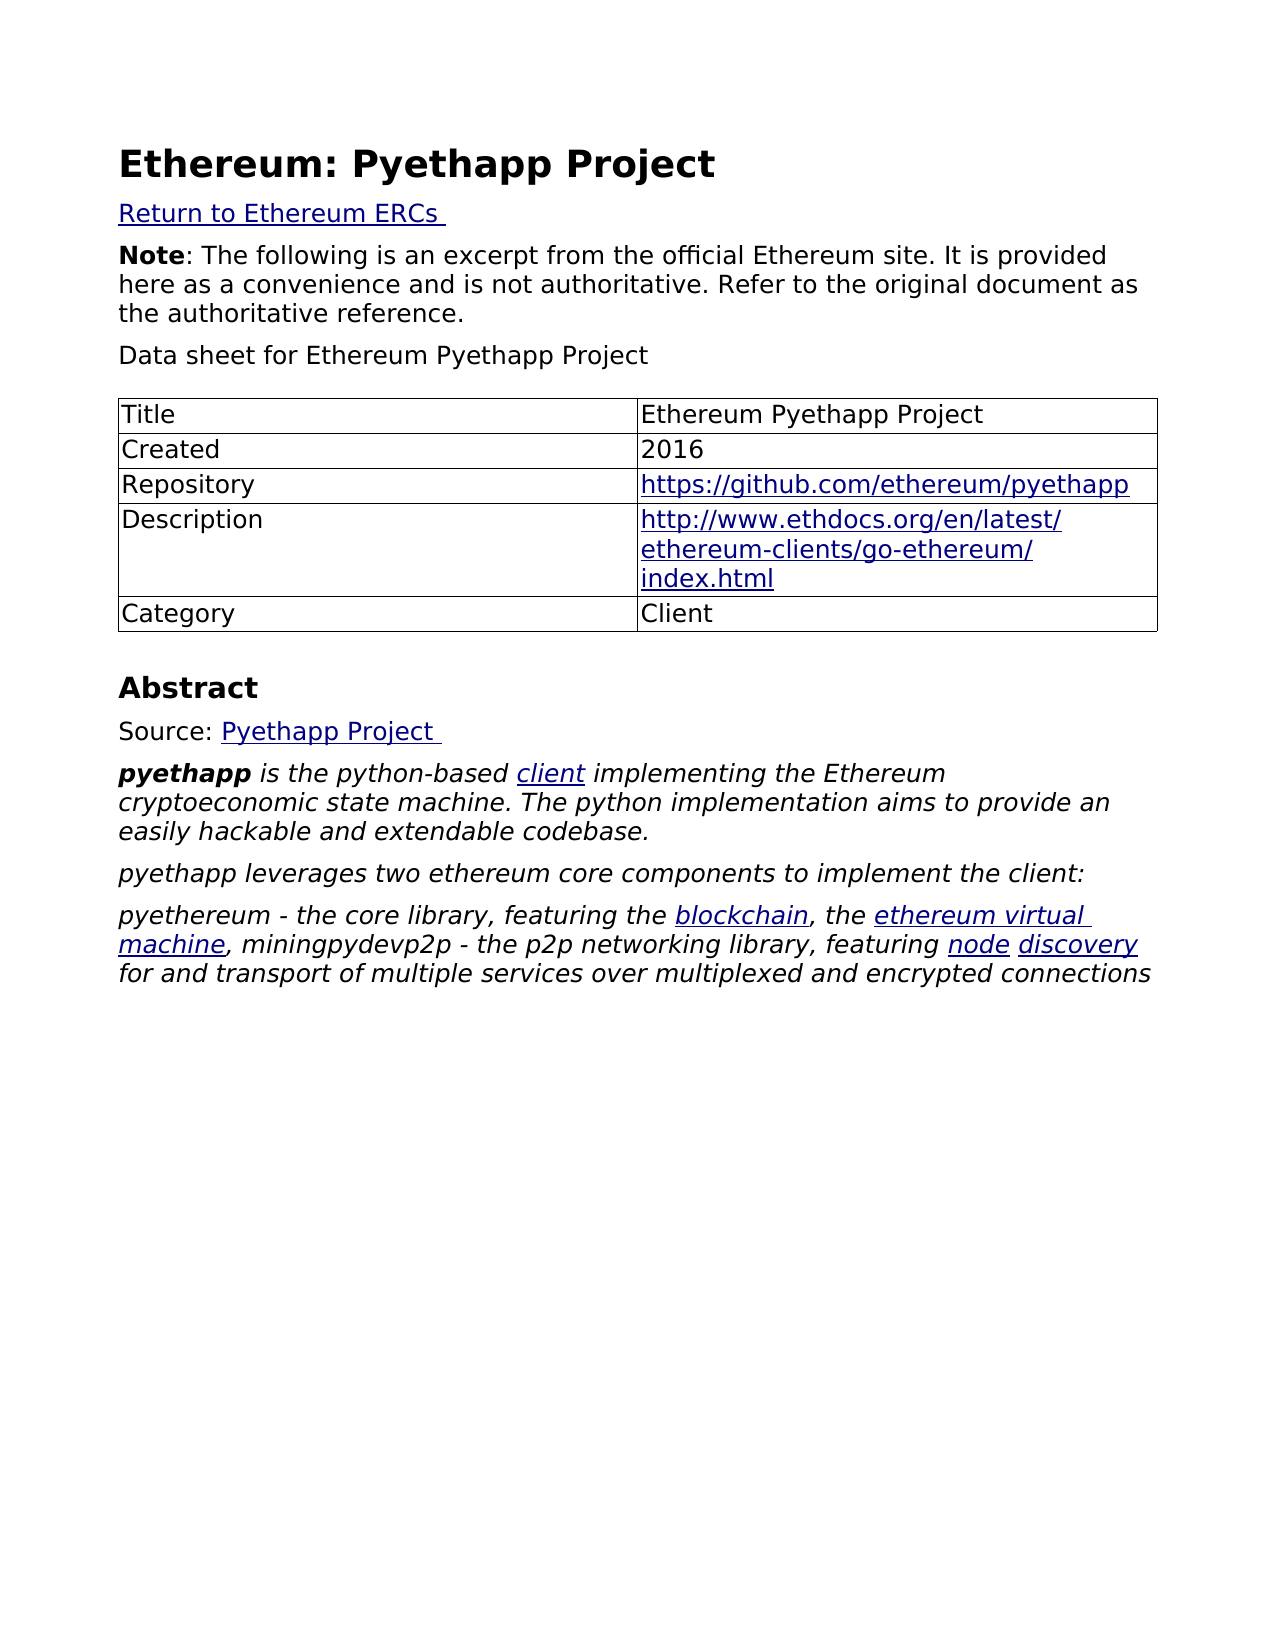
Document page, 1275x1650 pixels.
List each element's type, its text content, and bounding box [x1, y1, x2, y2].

subtitle Ethereum: Pyethapp Project [118, 143, 1157, 187]
text pyethapp leverages two ethereum core components to implement the client: [118, 859, 1157, 888]
text Return to Ethereum ERCs [118, 199, 1157, 228]
text pyethereum - the core library, featuring the blockchain, the ethereum virtual machine, miningpydevp2p - the p2p networking library, featuring node discovery for and transport of multiple services over multiplexed and encrypted connections [118, 901, 1157, 988]
text Data sheet for Ethereum Pyethapp Project [118, 341, 1157, 370]
text pyethapp is the python-based client implementing the Ethereum cryptoeconomic state machine. The python implementation aims to provide an easily hackable and extendable codebase. [118, 759, 1157, 847]
table_header Title [119, 399, 637, 432]
table_cell https://github.com/ethereum/pyethapp [638, 469, 1157, 503]
table_cell http://www.ethdocs.org/en/latest/ethereum-clients/go-ethereum/index.html [638, 504, 1157, 596]
table_header Ethereum Pyethapp Project [638, 399, 1157, 432]
table_cell 2016 [638, 434, 1157, 468]
table_cell Created [119, 434, 637, 468]
table_cell Description [119, 504, 637, 596]
text Source: Pyethapp Project [118, 718, 1157, 747]
table_cell Category [119, 597, 637, 631]
subtitle Abstract [118, 671, 1157, 705]
text Note: The following is an excerpt from the official Ethereum site. It is provided here as a convenience and is not authoritative. Refer to the original document as the authoritative reference. [118, 241, 1157, 328]
table_cell Repository [119, 469, 637, 503]
table_cell Client [638, 597, 1157, 631]
